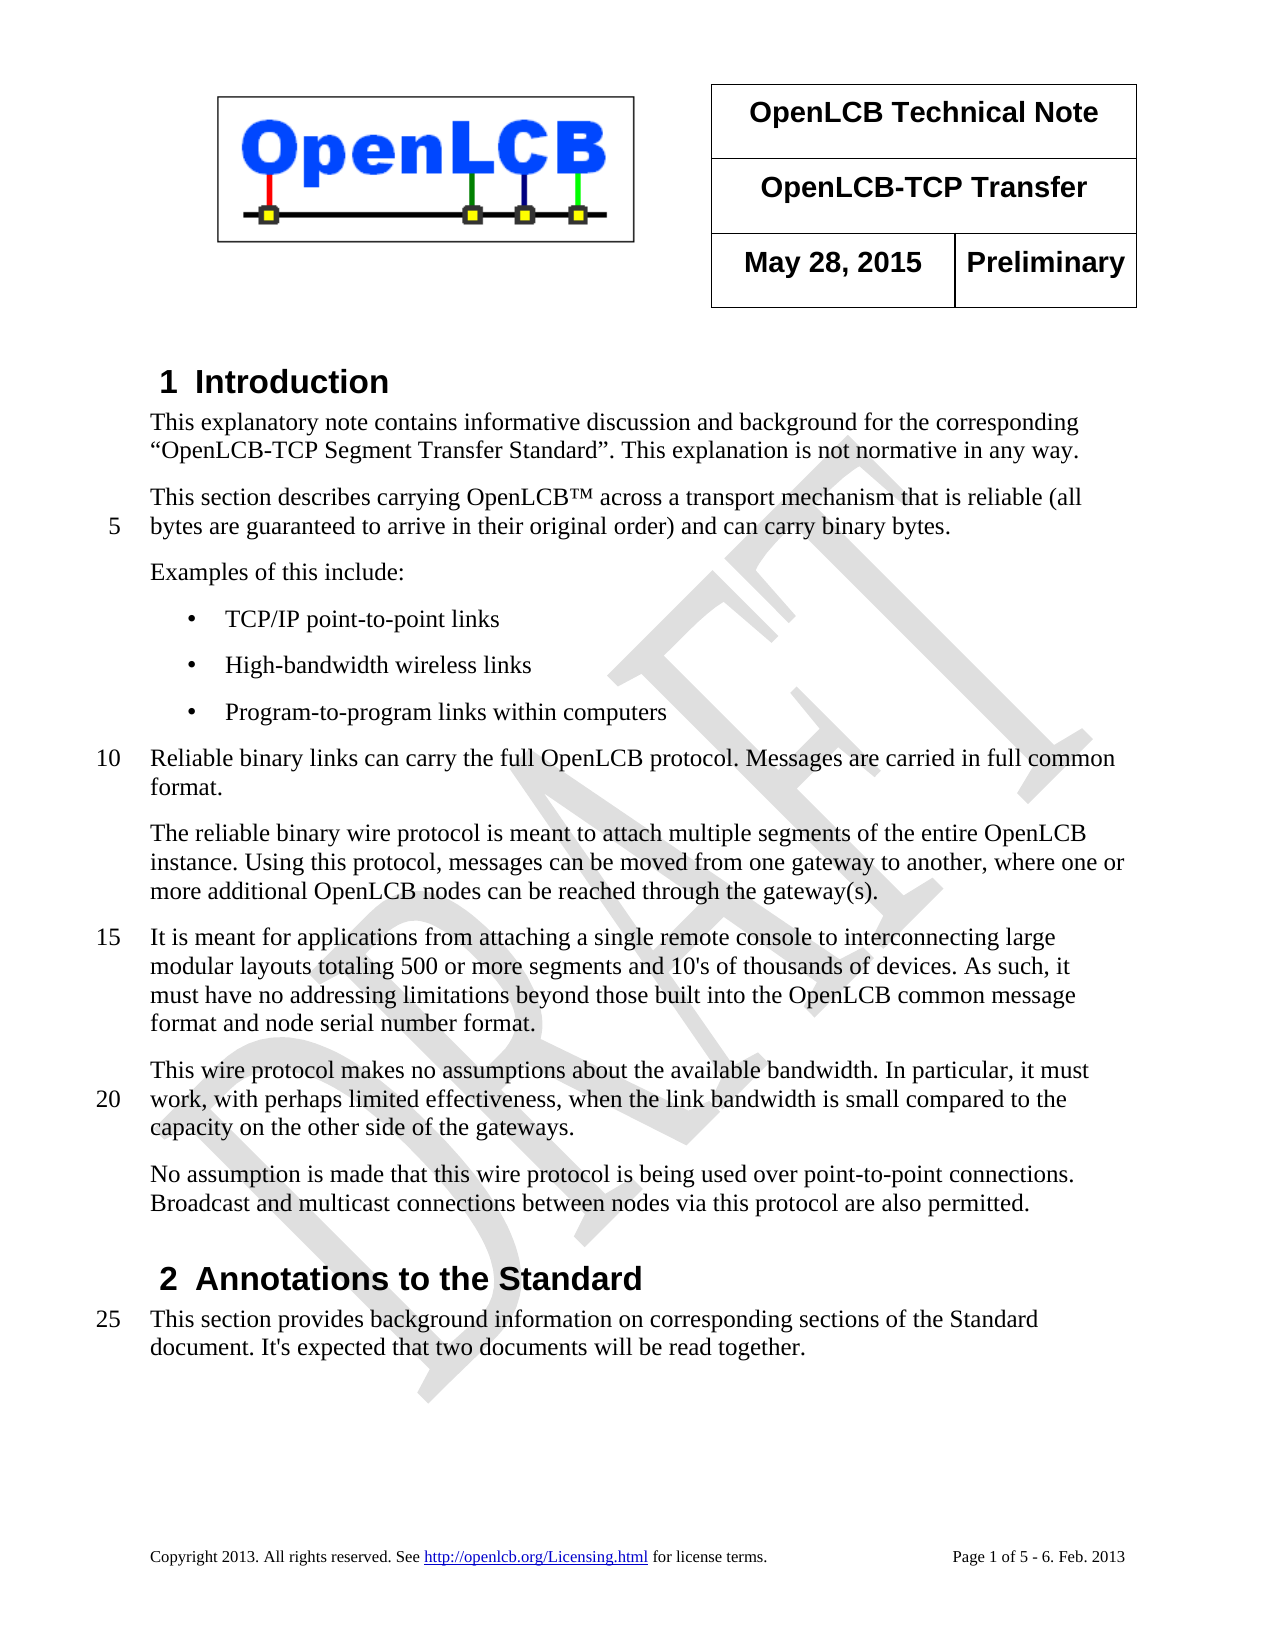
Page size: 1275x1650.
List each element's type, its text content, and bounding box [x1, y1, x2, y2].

list [809, 697, 992, 725]
text This explanatory note contains informative discussion and background for the corresponding “OpenLCB-TCP Segment Transfer Standard”. This explanation is not normative in any way. [150, 407, 1125, 464]
text This wire protocol makes no assumptions about the available bandwidth. In particular, it must work, with perhaps limited effectiveness, when the link bandwidth is small compared to the capacity on the other side of the gateways. [344, 1055, 510, 1141]
text This section describes carrying OpenLCB™ across a transport mechanism that is reliable (all bytes are guaranteed to arrive in their original order) and can carry binary bytes. [816, 482, 1125, 539]
text This wire protocol makes no assumptions about the available bandwidth. In particular, it must work, with perhaps limited effectiveness, when the link bandwidth is small compared to the capacity on the other side of the gateways. [502, 1065, 675, 1141]
subtitle Introduction [150, 362, 1125, 401]
text This wire protocol makes no assumptions about the available bandwidth. In particular, it must work, with perhaps limited effectiveness, when the link bandwidth is small compared to the capacity on the other side of the gateways. [150, 1055, 227, 1141]
subtitle Annotations to the Standard [150, 1259, 356, 1297]
list High-bandwidth wireless links [187, 650, 631, 679]
list [707, 697, 815, 725]
list Program-to-program links within computers [187, 697, 691, 725]
text The reliable binary wire protocol is meant to attach multiple segments of the entire OpenLCB instance. Using this protocol, messages can be moved from one gateway to another, where one or more additional OpenLCB nodes can be reached through the gateway(s). [150, 818, 602, 904]
list [915, 604, 1125, 632]
list [748, 604, 899, 632]
text Reliable binary links can carry the full OpenLCB protocol. Messages are carried in full common format. [1033, 743, 1125, 801]
subtitle Annotations to the Standard [520, 1259, 1125, 1297]
picture [216, 95, 636, 244]
text It is meant for applications from attaching a single remote console to interconnecting large modular layouts totaling 500 or more segments and 10's of thousands of devices. As such, it must have no addressing limitations beyond those built into the OpenLCB common message format and node serial number format. [669, 922, 1125, 1037]
list TCP/IP point-to-point links [187, 604, 677, 632]
text Reliable binary links can carry the full OpenLCB protocol. Messages are carried in full common format. [798, 743, 1032, 801]
text This wire protocol makes no assumptions about the available bandwidth. In particular, it must work, with perhaps limited effectiveness, when the link bandwidth is small compared to the capacity on the other side of the gateways. [576, 1055, 721, 1110]
text The reliable binary wire protocol is meant to attach multiple segments of the entire OpenLCB instance. Using this protocol, messages can be moved from one gateway to another, where one or more additional OpenLCB nodes can be reached through the gateway(s). [562, 818, 696, 904]
text This wire protocol makes no assumptions about the available bandwidth. In particular, it must work, with perhaps limited effectiveness, when the link bandwidth is small compared to the capacity on the other side of the gateways. [212, 1071, 401, 1141]
text It is meant for applications from attaching a single remote console to interconnecting large modular layouts totaling 500 or more segments and 10's of thousands of devices. As such, it must have no addressing limitations beyond those built into the OpenLCB common message format and node serial number format. [482, 922, 693, 1037]
text Reliable binary links can carry the full OpenLCB protocol. Messages are carried in full common format. [150, 743, 767, 801]
list [665, 650, 946, 679]
text This section describes carrying OpenLCB™ across a transport mechanism that is reliable (all bytes are guaranteed to arrive in their original order) and can carry binary bytes. [150, 482, 799, 539]
text It is meant for applications from attaching a single remote console to interconnecting large modular layouts totaling 500 or more segments and 10's of thousands of devices. As such, it must have no addressing limitations beyond those built into the OpenLCB common message format and node serial number format. [150, 922, 406, 1037]
text No assumption is made that this wire protocol is being used over point-to-point connections. Broadcast and multicast connections between nodes via this protocol are also permitted. [150, 1159, 275, 1216]
text [868, 557, 1125, 586]
text No assumption is made that this wire protocol is being used over point-to-point connections. Broadcast and multicast connections between nodes via this protocol are also permitted. [572, 1159, 1125, 1216]
list [689, 604, 757, 632]
list [1008, 697, 1125, 725]
text This section provides background information on corresponding sections of the Standard document. It's expected that two documents will be read together. [150, 1304, 420, 1361]
subtitle Annotations to the Standard [362, 1259, 494, 1297]
text It is meant for applications from attaching a single remote console to interconnecting large modular layouts totaling 500 or more segments and 10's of thousands of devices. As such, it must have no addressing limitations beyond those built into the OpenLCB common message format and node serial number format. [367, 922, 515, 1037]
text No assumption is made that this wire protocol is being used over point-to-point connections. Broadcast and multicast connections between nodes via this protocol are also permitted. [262, 1159, 467, 1216]
text Examples of this include: [150, 557, 750, 586]
text This section provides background information on corresponding sections of the Standard document. It's expected that two documents will be read together. [473, 1304, 1125, 1361]
text This section provides background information on corresponding sections of the Standard document. It's expected that two documents will be read together. [407, 1304, 488, 1345]
text [757, 557, 853, 586]
text This wire protocol makes no assumptions about the available bandwidth. In particular, it must work, with perhaps limited effectiveness, when the link bandwidth is small compared to the capacity on the other side of the gateways. [692, 1055, 1125, 1141]
text The reliable binary wire protocol is meant to attach multiple segments of the entire OpenLCB instance. Using this protocol, messages can be moved from one gateway to another, where one or more additional OpenLCB nodes can be reached through the gateway(s). [633, 818, 870, 904]
text The reliable binary wire protocol is meant to attach multiple segments of the entire OpenLCB instance. Using this protocol, messages can be moved from one gateway to another, where one or more additional OpenLCB nodes can be reached through the gateway(s). [828, 818, 1125, 904]
text No assumption is made that this wire protocol is being used over point-to-point connections. Broadcast and multicast connections between nodes via this protocol are also permitted. [463, 1159, 584, 1216]
list [961, 650, 1125, 679]
